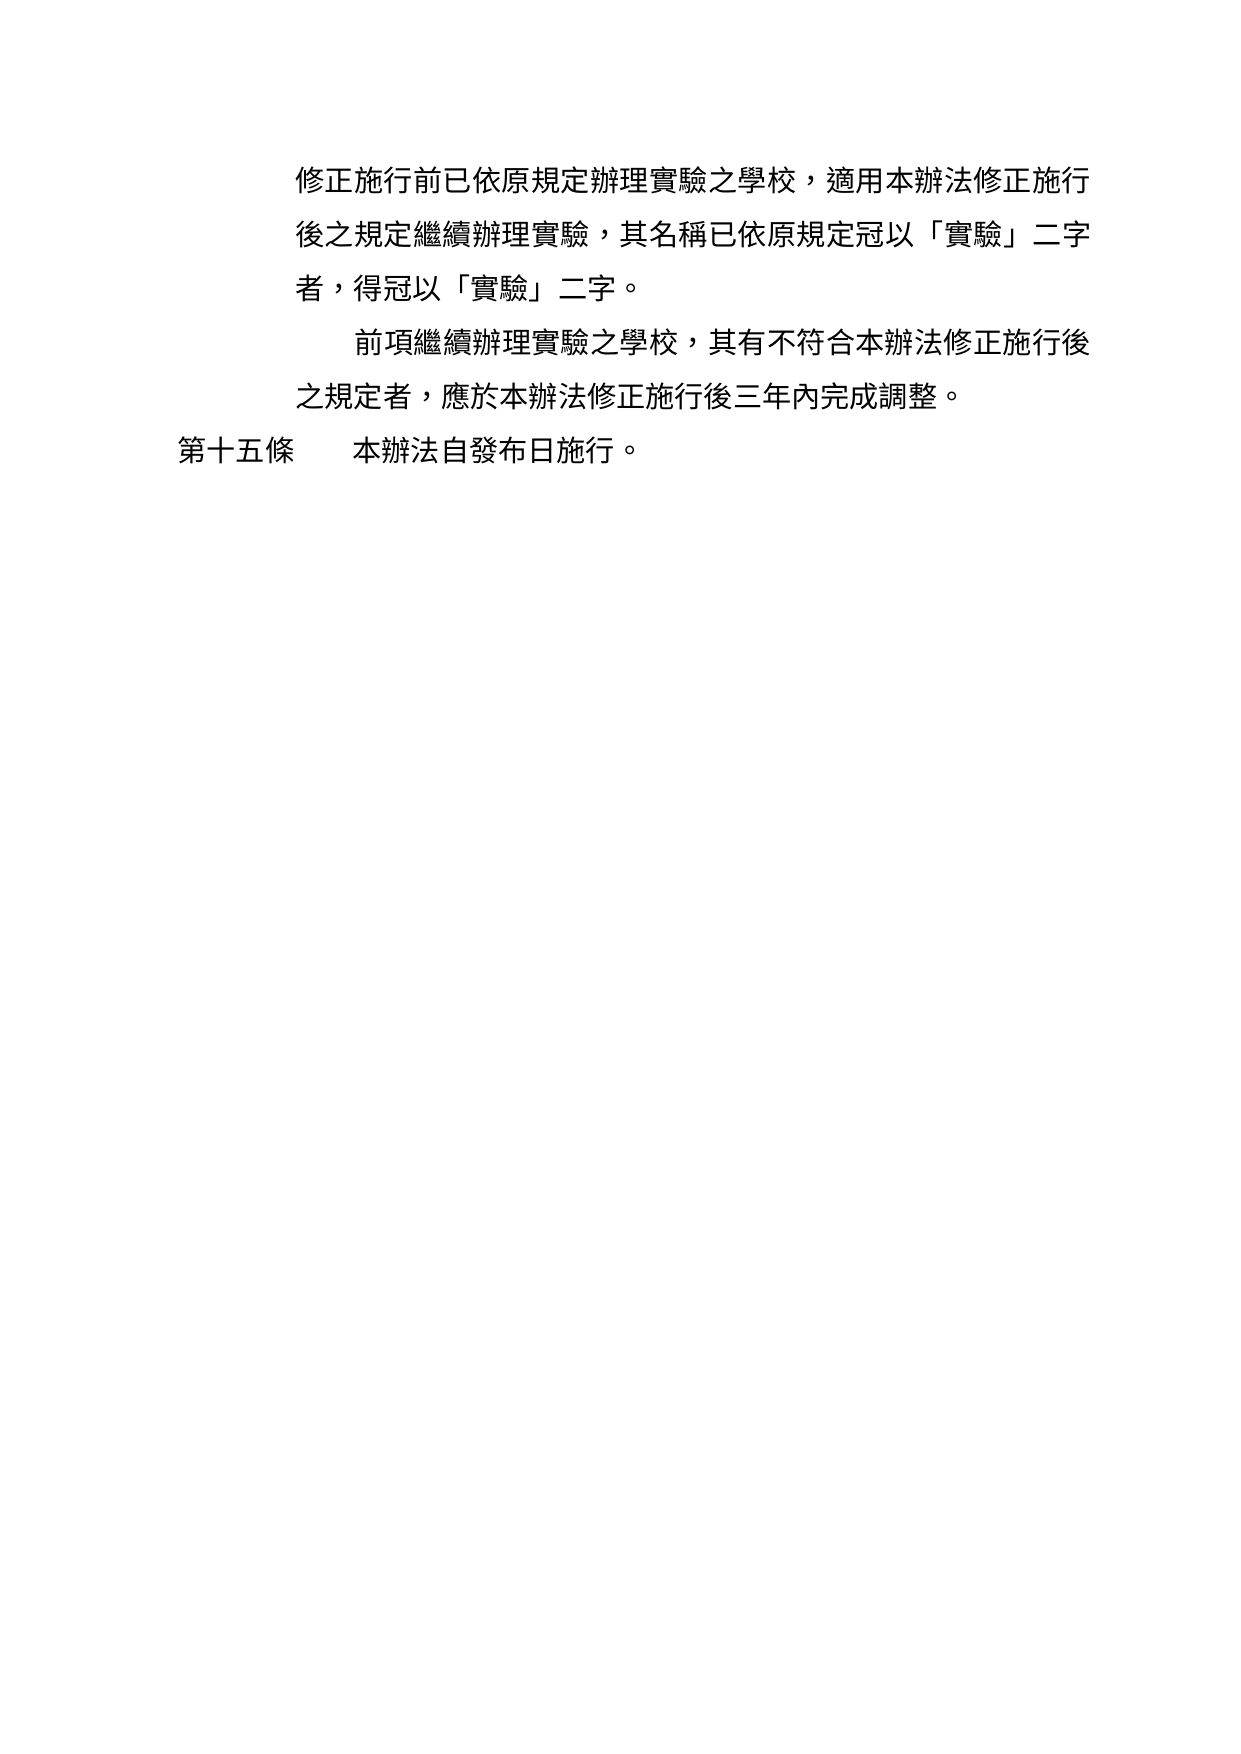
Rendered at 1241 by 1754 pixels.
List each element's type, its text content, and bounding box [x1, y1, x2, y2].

text 修正施行前已依原規定辦理實驗之學校，適用本辦法修正施行後之規定繼續辦理實驗，其名稱已依原規定冠以「實驗」二字者，得冠以「實驗」二字。 [177, 148, 1092, 310]
text 第十五條 本辦法自發布日施行。 [177, 418, 1092, 473]
text 前項繼續辦理實驗之學校，其有不符合本辦法修正施行後之規定者，應於本辦法修正施行後三年內完成調整。 [295, 310, 1092, 418]
